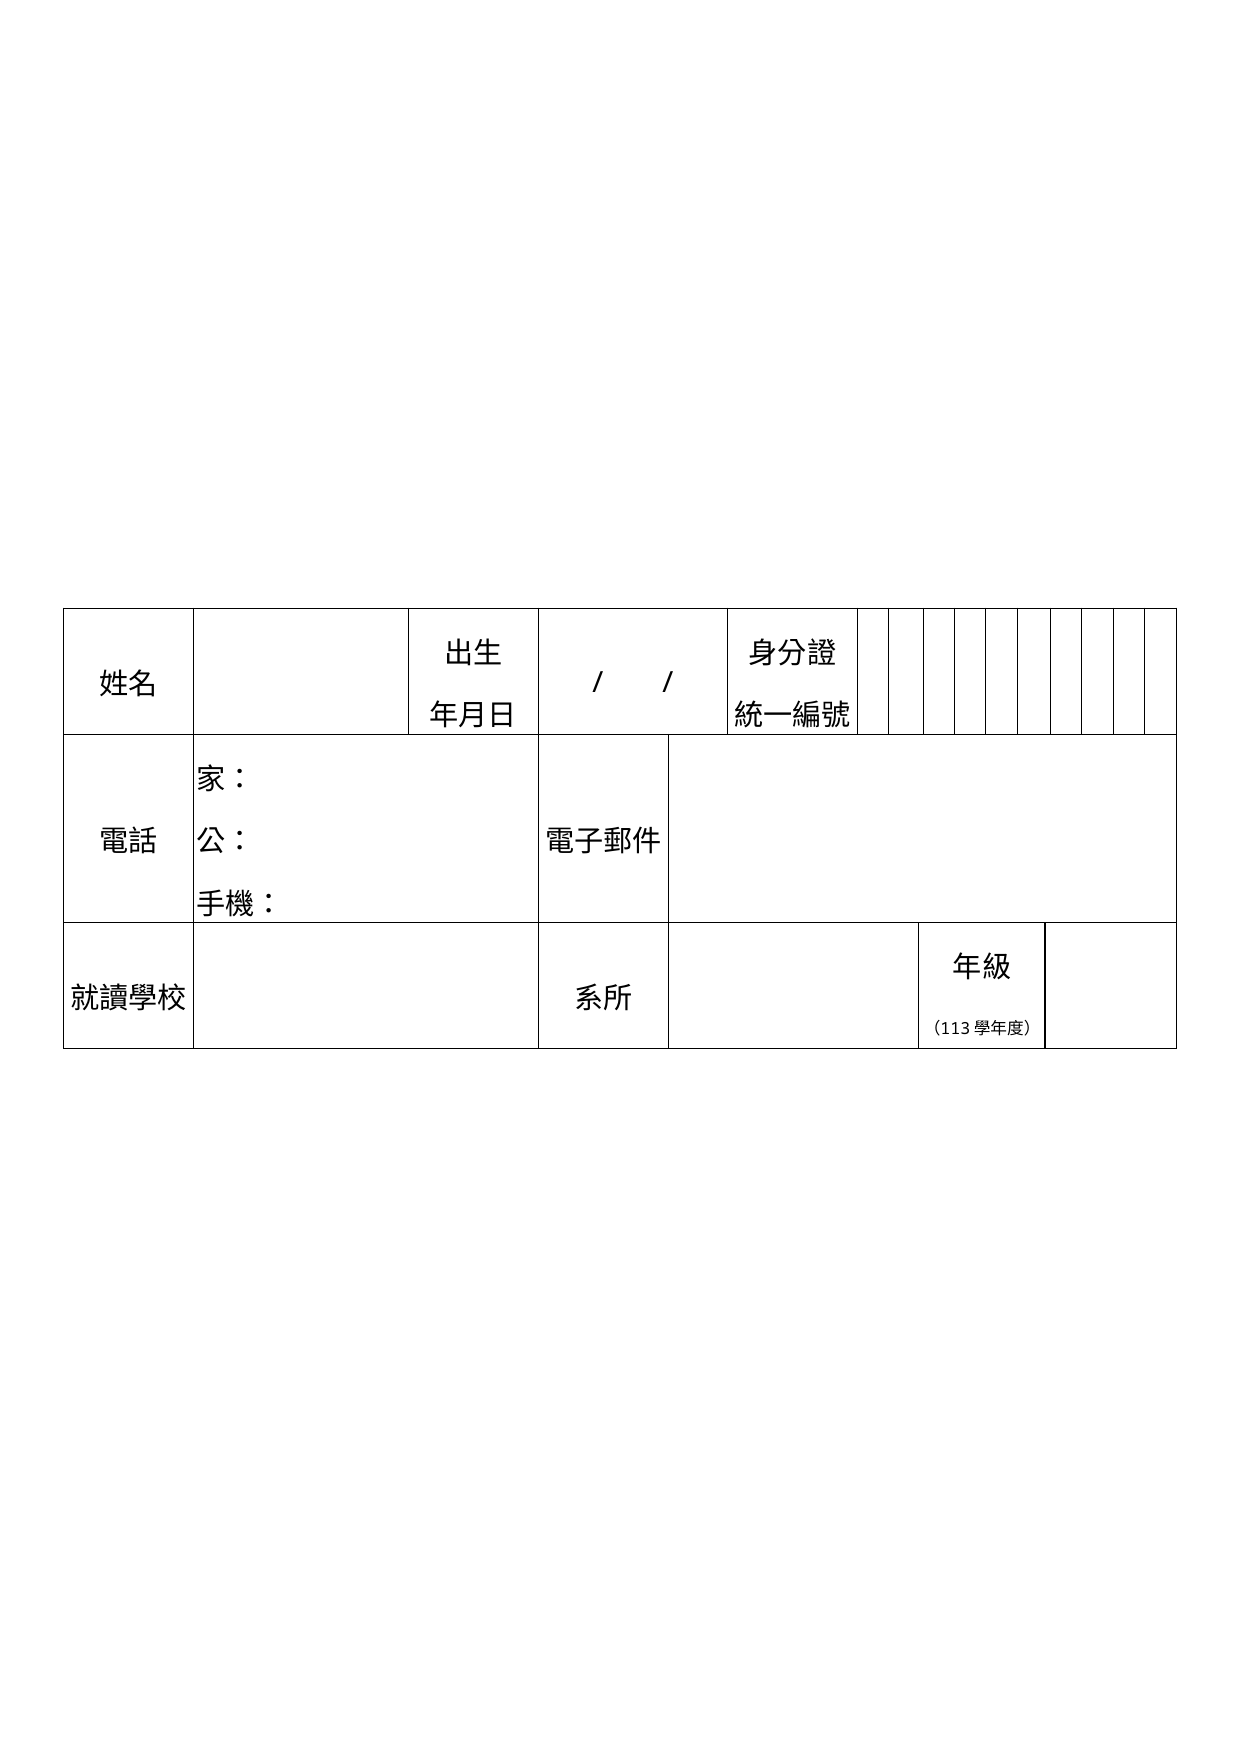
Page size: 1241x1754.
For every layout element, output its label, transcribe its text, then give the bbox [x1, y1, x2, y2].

table_cell [194, 923, 538, 1048]
table_cell [955, 609, 985, 734]
table_cell 電子郵件 [539, 735, 668, 922]
table_cell 身分證 統一編號 [728, 609, 857, 734]
table_cell 年級 （113學年度） [919, 923, 1044, 1048]
table_cell 就讀學校 [64, 923, 193, 1048]
table_cell 電話 [64, 735, 193, 922]
table_cell 系所 [539, 923, 668, 1048]
table_cell [1114, 609, 1144, 734]
table_cell [1082, 609, 1113, 734]
table_cell 姓名 [64, 609, 193, 734]
table_cell [1145, 609, 1176, 734]
table_cell 家： 公： 手機： [194, 735, 538, 922]
table_cell [1046, 923, 1176, 1048]
table_cell 出生 年月日 [409, 609, 538, 734]
table_cell [1018, 609, 1050, 734]
table_cell / / [539, 609, 727, 734]
table_cell [669, 735, 1176, 922]
table_cell [194, 609, 408, 734]
table_cell [924, 609, 954, 734]
table_cell [1051, 609, 1081, 734]
table_cell [669, 923, 918, 1048]
table_cell [858, 609, 888, 734]
table_cell [986, 609, 1017, 734]
table_cell [889, 609, 923, 734]
